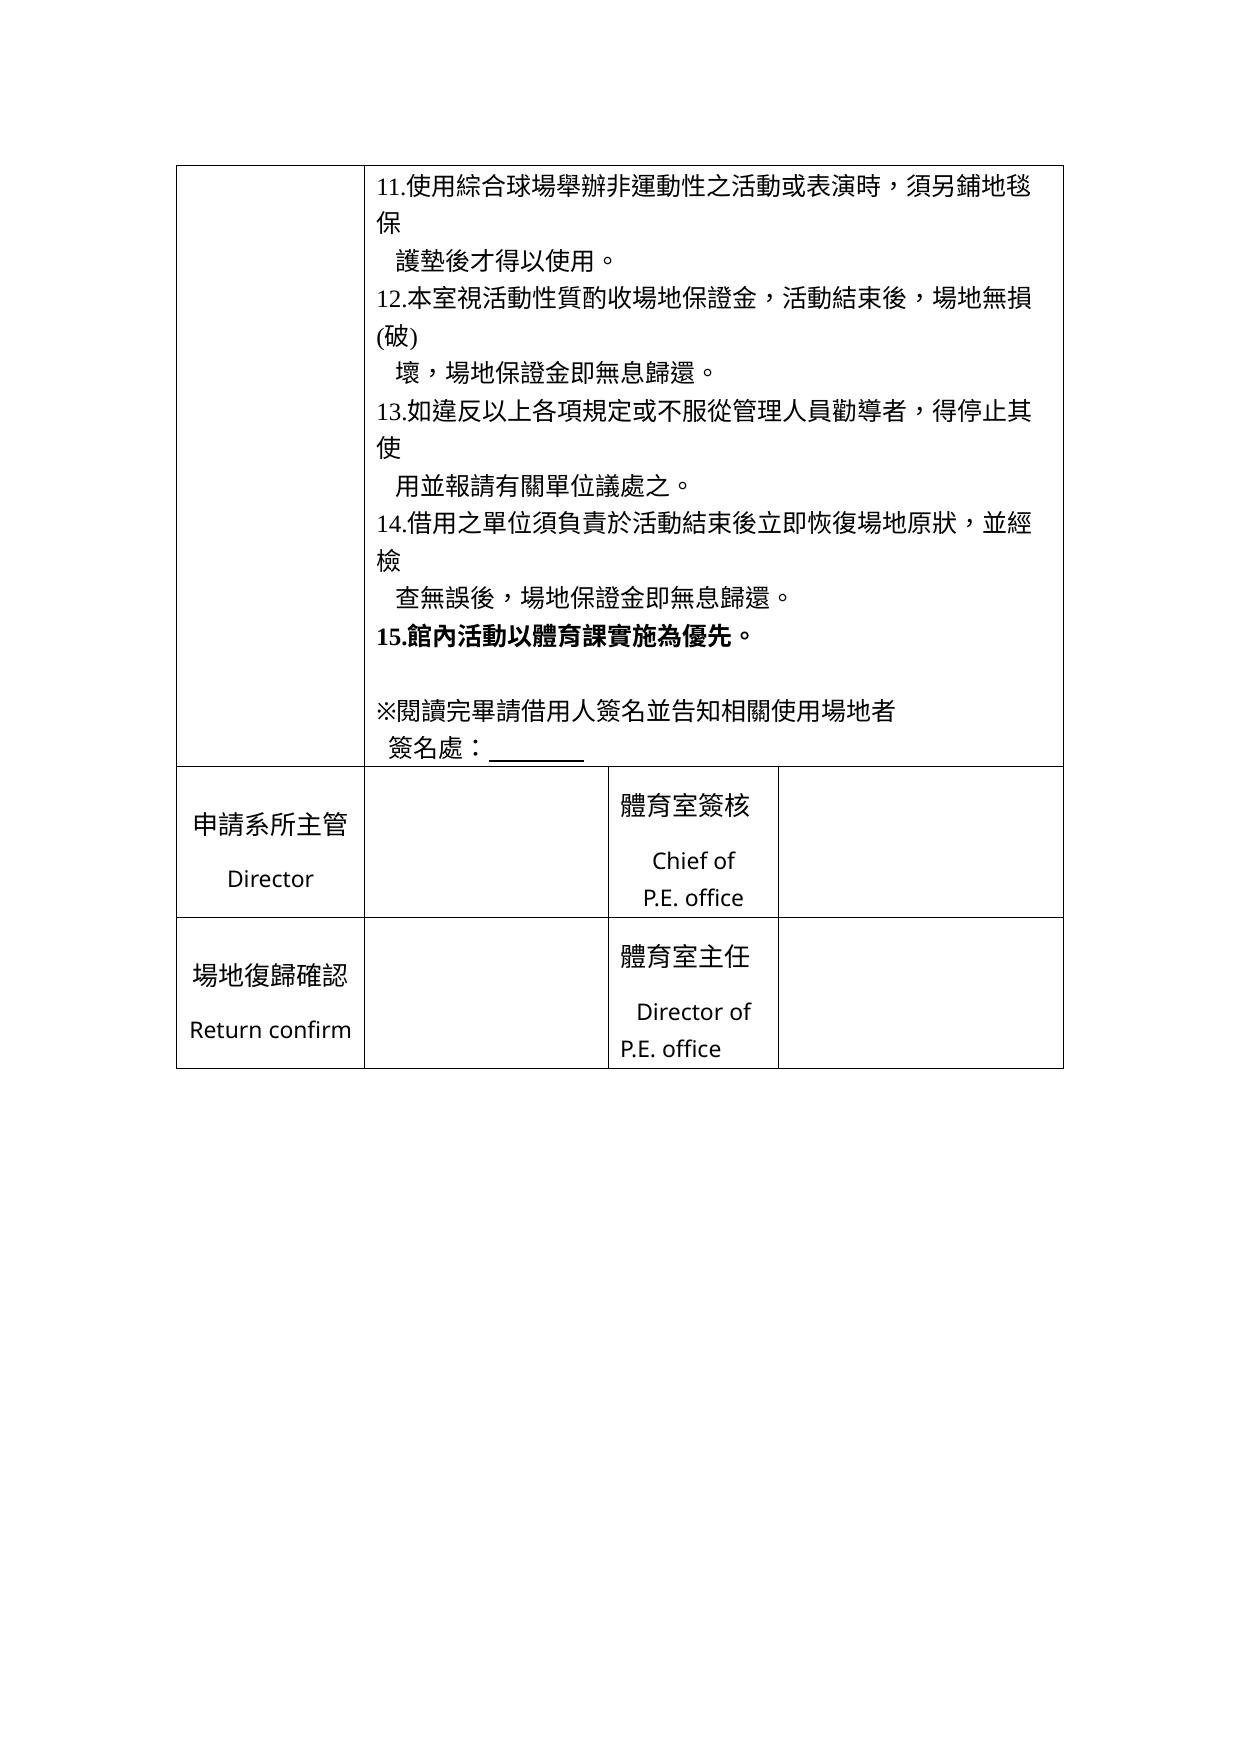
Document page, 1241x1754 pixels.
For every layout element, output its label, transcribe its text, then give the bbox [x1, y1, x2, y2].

table_cell 體育室簽核 Chief of P.E. office [609, 767, 778, 917]
table_cell [365, 767, 608, 917]
table_cell [177, 166, 364, 766]
table_cell 體育室主任 Director of P.E. office [609, 918, 778, 1068]
table_cell 申請系所主管Director [177, 767, 364, 917]
table_cell 場地復歸確認 Return confirm [177, 918, 364, 1068]
table_cell [779, 918, 1063, 1068]
table_cell 11.使用綜合球場舉辦非運動性之活動或表演時，須另鋪地毯保 護墊後才得以使用。 12.本室視活動性質酌收場地保證金，活動結束後，場地無損(破) 壞，場地保證金即無息歸還。 13.如違反以上各項規定或不服從管理人員勸導者，得停止其使 用並報請有關單位議處之。 14.借用之單位須負責於活動結束後立即恢復場地原狀，並經檢 查無誤後，場地保證金即無息歸還。 15.館內活動以體育課實施為優先。 ※閱讀完畢請借用人簽名並告知相關使用場地者 簽名處： [365, 166, 1063, 766]
table_cell [365, 918, 608, 1068]
table_cell [779, 767, 1063, 917]
